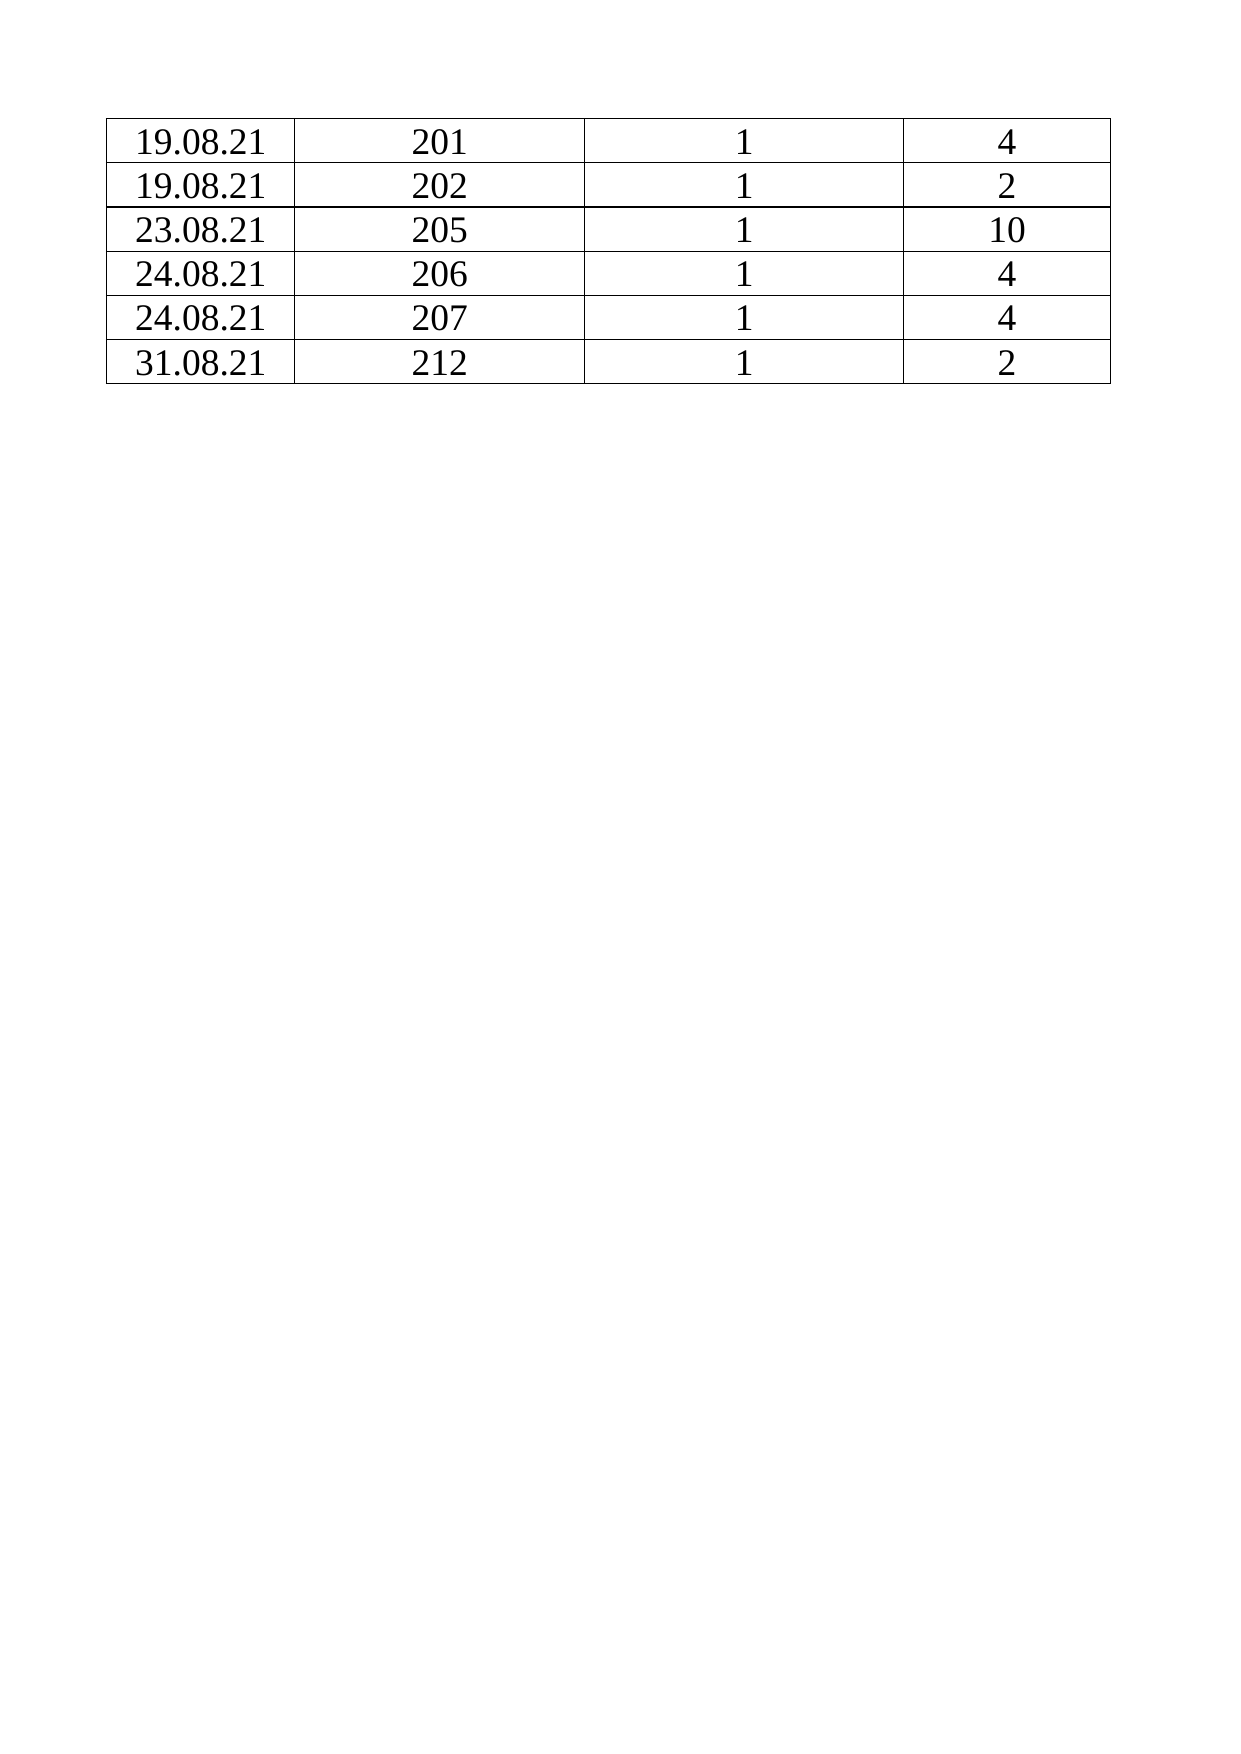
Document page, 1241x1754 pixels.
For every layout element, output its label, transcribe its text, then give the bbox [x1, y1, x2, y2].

table_cell 202 [295, 163, 584, 206]
table_cell 2 [904, 340, 1110, 383]
table_cell 206 [295, 252, 584, 295]
table_cell 4 [904, 252, 1110, 295]
table_cell 207 [295, 296, 584, 339]
table_cell 1 [585, 340, 903, 383]
table_cell 4 [904, 296, 1110, 339]
table_cell 205 [295, 208, 584, 251]
table_cell 19.08.21 [107, 119, 294, 162]
table_cell 24.08.21 [107, 252, 294, 295]
table_cell 1 [585, 163, 903, 206]
table_cell 1 [585, 252, 903, 295]
table_cell 2 [904, 163, 1110, 206]
table_cell 24.08.21 [107, 296, 294, 339]
table_cell 10 [904, 208, 1110, 251]
table_cell 4 [904, 119, 1110, 162]
table_cell 212 [295, 340, 584, 383]
table_cell 1 [585, 296, 903, 339]
table_cell 19.08.21 [107, 163, 294, 206]
table_cell 23.08.21 [107, 208, 294, 251]
table_cell 201 [295, 119, 584, 162]
table_cell 1 [585, 119, 903, 162]
table_cell 1 [585, 208, 903, 251]
table_cell 31.08.21 [107, 340, 294, 383]
